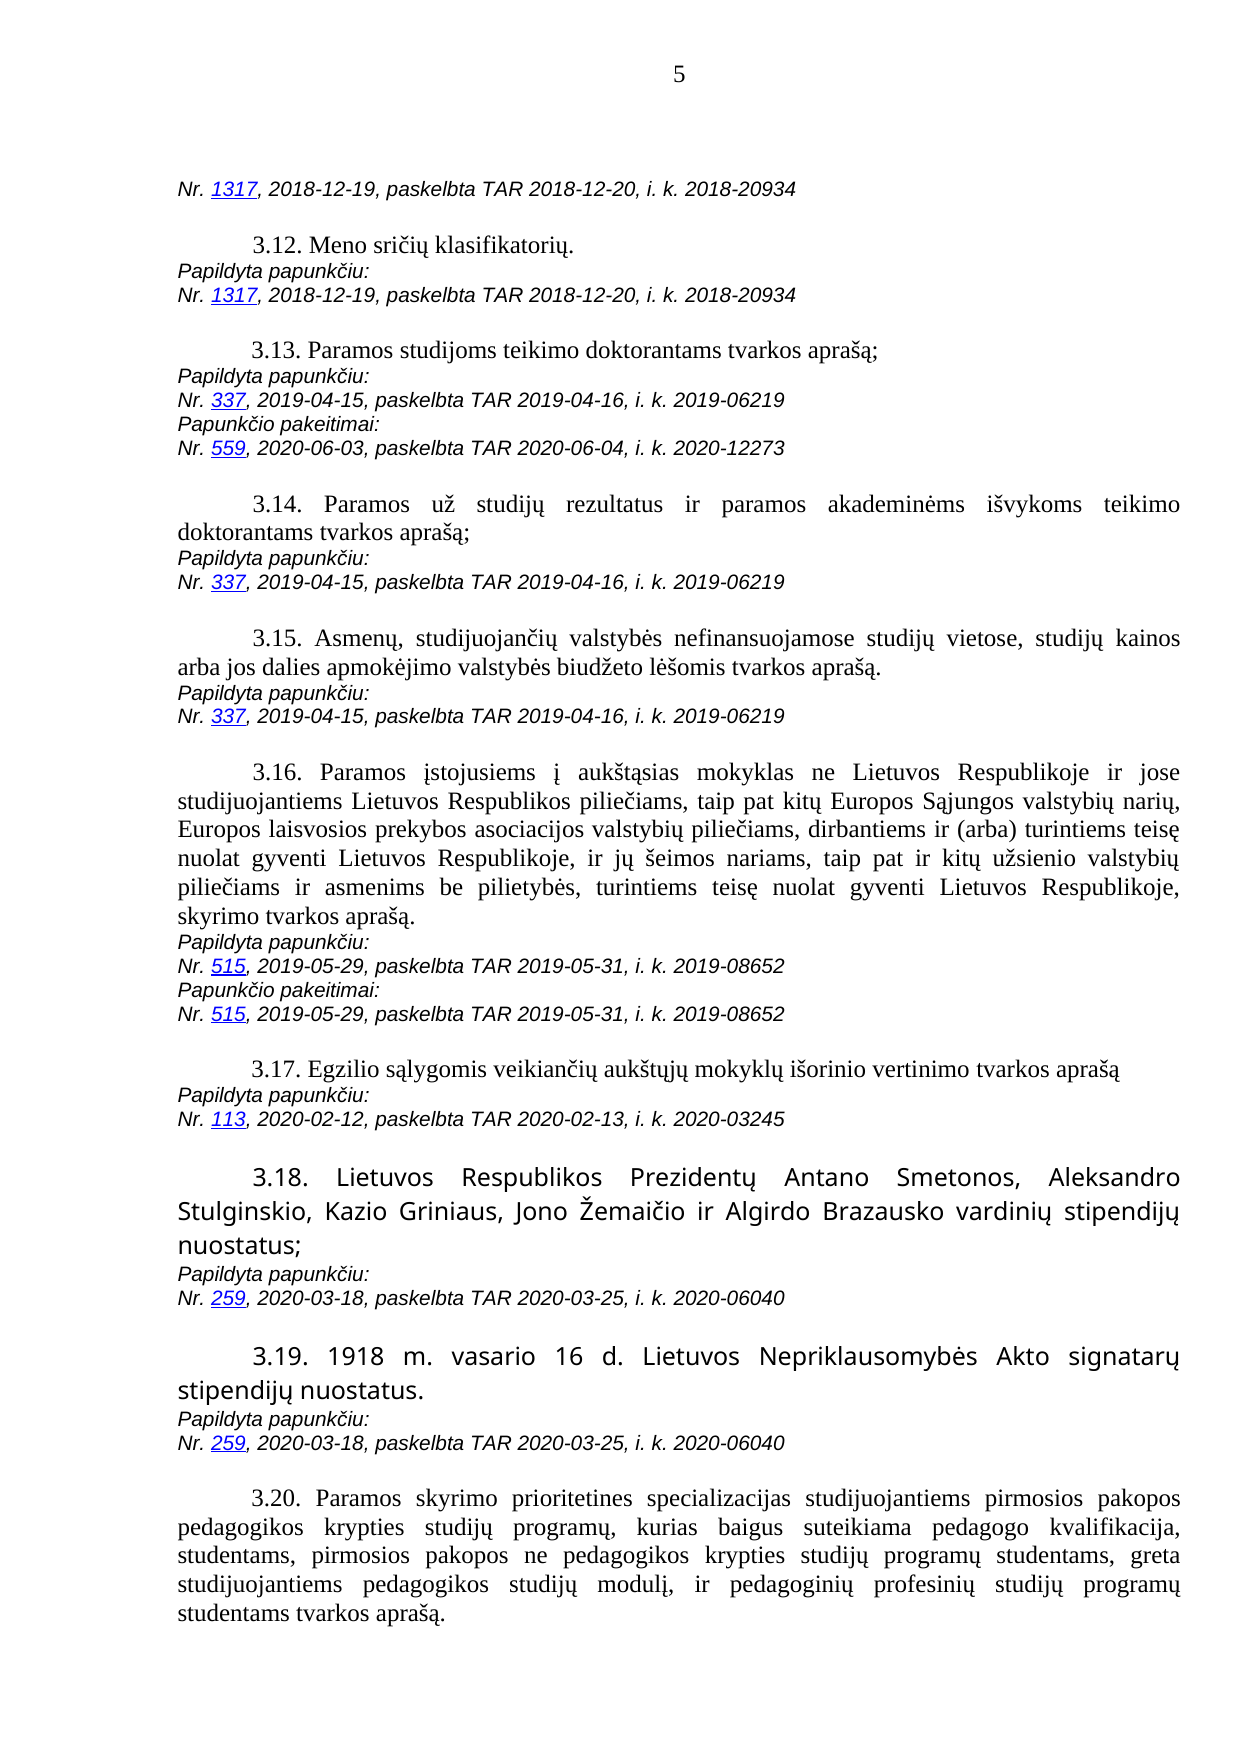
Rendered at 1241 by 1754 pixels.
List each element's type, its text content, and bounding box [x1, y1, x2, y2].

text 3.17. Egzilio sąlygomis veikiančių aukštųjų mokyklų išorinio vertinimo tvarkos aprašą [177, 1054, 1181, 1083]
text Papunkčio pakeitimai: [177, 412, 1181, 436]
text Nr. 113, 2020-02-12, paskelbta TAR 2020-02-13, i. k. 2020-03245 [177, 1107, 1181, 1131]
text Nr. 1317, 2018-12-19, paskelbta TAR 2018-12-20, i. k. 2018-20934 [177, 177, 1181, 201]
text Nr. 337, 2019-04-15, paskelbta TAR 2019-04-16, i. k. 2019-06219 [177, 388, 1181, 412]
text Nr. 515, 2019-05-29, paskelbta TAR 2019-05-31, i. k. 2019-08652 [177, 1001, 1181, 1025]
text Nr. 337, 2019-04-15, paskelbta TAR 2019-04-16, i. k. 2019-06219 [177, 570, 1181, 594]
text 3.13. Paramos studijoms teikimo doktorantams tvarkos aprašą; [177, 335, 1181, 364]
text Papildyta papunkčiu: [177, 364, 1181, 388]
text Nr. 1317, 2018-12-19, paskelbta TAR 2018-12-20, i. k. 2018-20934 [177, 283, 1181, 307]
text Papildyta papunkčiu: [177, 259, 1181, 283]
text 3.14. Paramos už studijų rezultatus ir paramos akademinėms išvykoms teikimo doktorantams tvarkos aprašą; [177, 489, 1181, 546]
text Nr. 559, 2020-06-03, paskelbta TAR 2020-06-04, i. k. 2020-12273 [177, 436, 1181, 460]
text 3.12. Meno sričių klasifikatorių. [177, 230, 1181, 259]
text Papildyta papunkčiu: [177, 546, 1181, 570]
text 3.20. Paramos skyrimo prioritetines specializacijas studijuojantiems pirmosios pakopos pedagogikos krypties studijų programų, kurias baigus suteikiama pedagogo kvalifikacija, studentams, pirmosios pakopos ne pedagogikos krypties studijų programų studentams, greta studijuojantiems pedagogikos studijų modulį, ir pedagoginių profesinių studijų programų studentams tvarkos aprašą. [177, 1483, 1181, 1627]
text Papildyta papunkčiu: [177, 1083, 1181, 1107]
text Nr. 259, 2020-03-18, paskelbta TAR 2020-03-25, i. k. 2020-06040 [177, 1430, 1181, 1454]
text 3.15. Asmenų, studijuojančių valstybės nefinansuojamose studijų vietose, studijų kainos arba jos dalies apmokėjimo valstybės biudžeto lėšomis tvarkos aprašą. [177, 623, 1181, 680]
text Nr. 337, 2019-04-15, paskelbta TAR 2019-04-16, i. k. 2019-06219 [177, 704, 1181, 728]
text 3.16. Paramos įstojusiems į aukštąsias mokyklas ne Lietuvos Respublikoje ir jose studijuojantiems Lietuvos Respublikos piliečiams, taip pat kitų Europos Sąjungos valstybių narių, Europos laisvosios prekybos asociacijos valstybių piliečiams, dirbantiems ir (arba) turintiems teisę nuolat gyventi Lietuvos Respublikoje, ir jų šeimos nariams, taip pat ir kitų užsienio valstybių piliečiams ir asmenims be pilietybės, turintiems teisę nuolat gyventi Lietuvos Respublikoje, skyrimo tvarkos aprašą. [177, 757, 1181, 929]
text Papildyta papunkčiu: [177, 680, 1181, 704]
text 3.18. Lietuvos Respublikos Prezidentų Antano Smetonos, Aleksandro Stulginskio, Kazio Griniaus, Jono Žemaičio ir Algirdo Brazausko vardinių stipendijų nuostatus; [177, 1159, 1181, 1262]
text 3.19. 1918 m. vasario 16 d. Lietuvos Nepriklausomybės Akto signatarų stipendijų nuostatus. [177, 1338, 1181, 1406]
text Nr. 259, 2020-03-18, paskelbta TAR 2020-03-25, i. k. 2020-06040 [177, 1286, 1181, 1309]
text Nr. 515, 2019-05-29, paskelbta TAR 2019-05-31, i. k. 2019-08652 [177, 953, 1181, 977]
text Papildyta papunkčiu: [177, 929, 1181, 953]
text Papildyta papunkčiu: [177, 1262, 1181, 1286]
text Papunkčio pakeitimai: [177, 977, 1181, 1001]
text Papildyta papunkčiu: [177, 1406, 1181, 1430]
